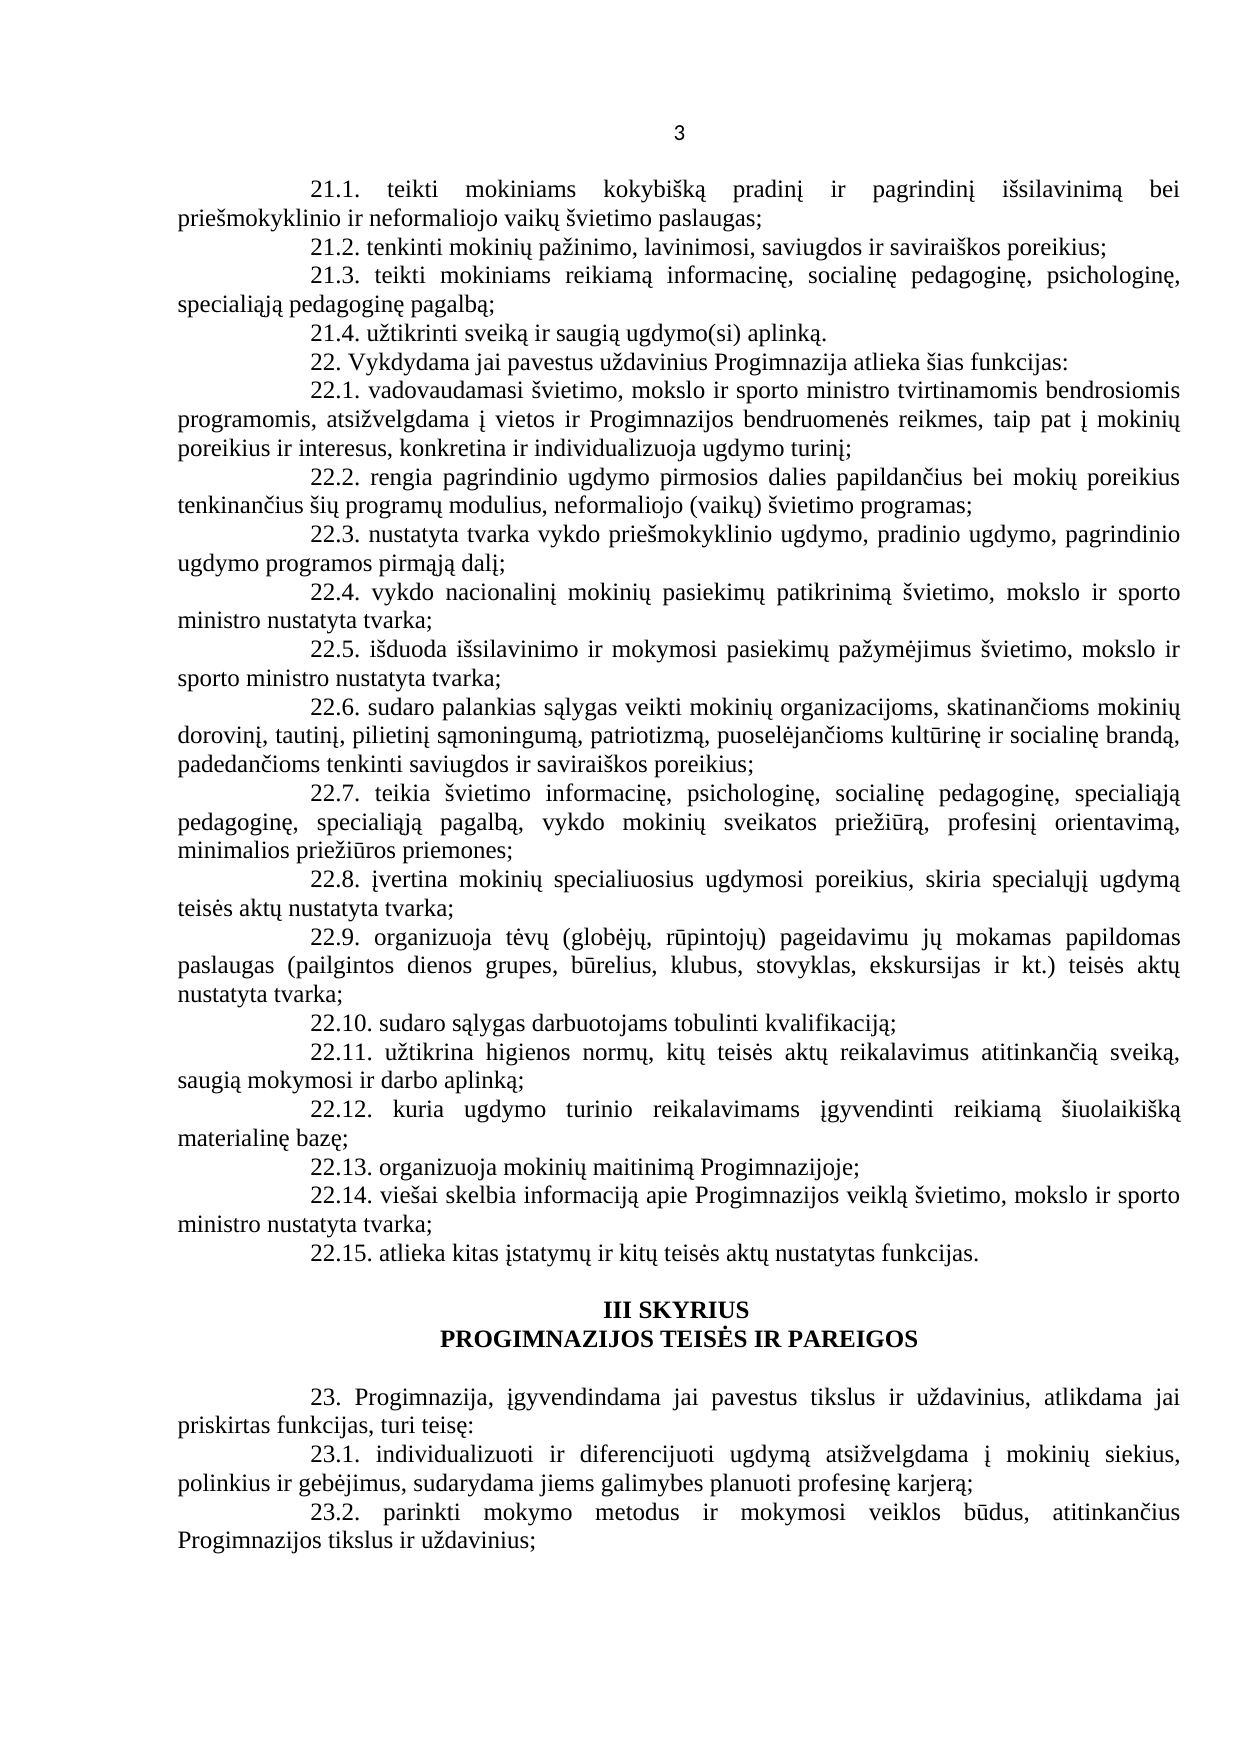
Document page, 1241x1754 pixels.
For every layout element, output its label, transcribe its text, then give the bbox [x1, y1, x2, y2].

text 22.9. organizuoja tėvų (globėjų, rūpintojų) pageidavimu jų mokamas papildomas paslaugas (pailgintos dienos grupes, būrelius, klubus, stovyklas, ekskursijas ir kt.) teisės aktų nustatyta tvarka; [177, 922, 1181, 1008]
text 22.14. viešai skelbia informaciją apie Progimnazijos veiklą švietimo, mokslo ir sporto ministro nustatyta tvarka; [177, 1180, 1181, 1238]
text 22.7. teikia švietimo informacinę, psichologinę, socialinę pedagoginę, specialiąją pedagoginę, specialiąją pagalbą, vykdo mokinių sveikatos priežiūrą, profesinį orientavimą, minimalios priežiūros priemones; [177, 778, 1181, 864]
text 22.15. atlieka kitas įstatymų ir kitų teisės aktų nustatytas funkcijas. [177, 1238, 1181, 1267]
text 23.1. individualizuoti ir diferencijuoti ugdymą atsižvelgdama į mokinių siekius, polinkius ir gebėjimus, sudarydama jiems galimybes planuoti profesinę karjerą; [177, 1439, 1181, 1497]
text 22.5. išduoda išsilavinimo ir mokymosi pasiekimų pažymėjimus švietimo, mokslo ir sporto ministro nustatyta tvarka; [177, 634, 1181, 692]
text 21.4. užtikrinti sveiką ir saugią ugdymo(si) aplinką. [177, 318, 1181, 347]
text 22.13. organizuoja mokinių maitinimą Progimnazijoje; [177, 1152, 1181, 1180]
text 22.11. užtikrina higienos normų, kitų teisės aktų reikalavimus atitinkančią sveiką, saugią mokymosi ir darbo aplinką; [177, 1037, 1181, 1094]
text 22.4. vykdo nacionalinį mokinių pasiekimų patikrinimą švietimo, mokslo ir sporto ministro nustatyta tvarka; [177, 577, 1181, 634]
text 22.8. įvertina mokinių specialiuosius ugdymosi poreikius, skiria specialųjį ugdymą teisės aktų nustatyta tvarka; [177, 864, 1181, 922]
text 23.2. parinkti mokymo metodus ir mokymosi veiklos būdus, atitinkančius Progimnazijos tikslus ir uždavinius; [177, 1497, 1181, 1554]
text PROGIMNAZIJOS TEISĖS IR PAREIGOS [177, 1324, 1181, 1353]
text 22.10. sudaro sąlygas darbuotojams tobulinti kvalifikaciją; [177, 1008, 1181, 1037]
text 22.12. kuria ugdymo turinio reikalavimams įgyvendinti reikiamą šiuolaikišką materialinę bazę; [177, 1094, 1181, 1152]
text 21.3. teikti mokiniams reikiamą informacinę, socialinę pedagoginę, psichologinę, specialiąją pedagoginę pagalbą; [177, 260, 1181, 318]
text 22.2. rengia pagrindinio ugdymo pirmosios dalies papildančius bei mokių poreikius tenkinančius šių programų modulius, neformaliojo (vaikų) švietimo programas; [177, 462, 1181, 519]
text 22. Vykdydama jai pavestus uždavinius Progimnazija atlieka šias funkcijas: [177, 347, 1181, 375]
text 21.2. tenkinti mokinių pažinimo, lavinimosi, saviugdos ir saviraiškos poreikius; [177, 232, 1181, 260]
text 22.3. nustatyta tvarka vykdo priešmokyklinio ugdymo, pradinio ugdymo, pagrindinio ugdymo programos pirmąją dalį; [177, 519, 1181, 577]
text 22.1. vadovaudamasi švietimo, mokslo ir sporto ministro tvirtinamomis bendrosiomis programomis, atsižvelgdama į vietos ir Progimnazijos bendruomenės reikmes, taip pat į mokinių poreikius ir interesus, konkretina ir individualizuoja ugdymo turinį; [177, 375, 1181, 462]
text III SKYRIUS [177, 1295, 1181, 1324]
text 23. Progimnazija, įgyvendindama jai pavestus tikslus ir uždavinius, atlikdama jai priskirtas funkcijas, turi teisę: [177, 1382, 1181, 1439]
text 22.6. sudaro palankias sąlygas veikti mokinių organizacijoms, skatinančioms mokinių dorovinį, tautinį, pilietinį sąmoningumą, patriotizmą, puoselėjančioms kultūrinę ir socialinę brandą, padedančioms tenkinti saviugdos ir saviraiškos poreikius; [177, 692, 1181, 778]
text 21.1. teikti mokiniams kokybišką pradinį ir pagrindinį išsilavinimą bei priešmokyklinio ir neformaliojo vaikų švietimo paslaugas; [177, 174, 1181, 232]
